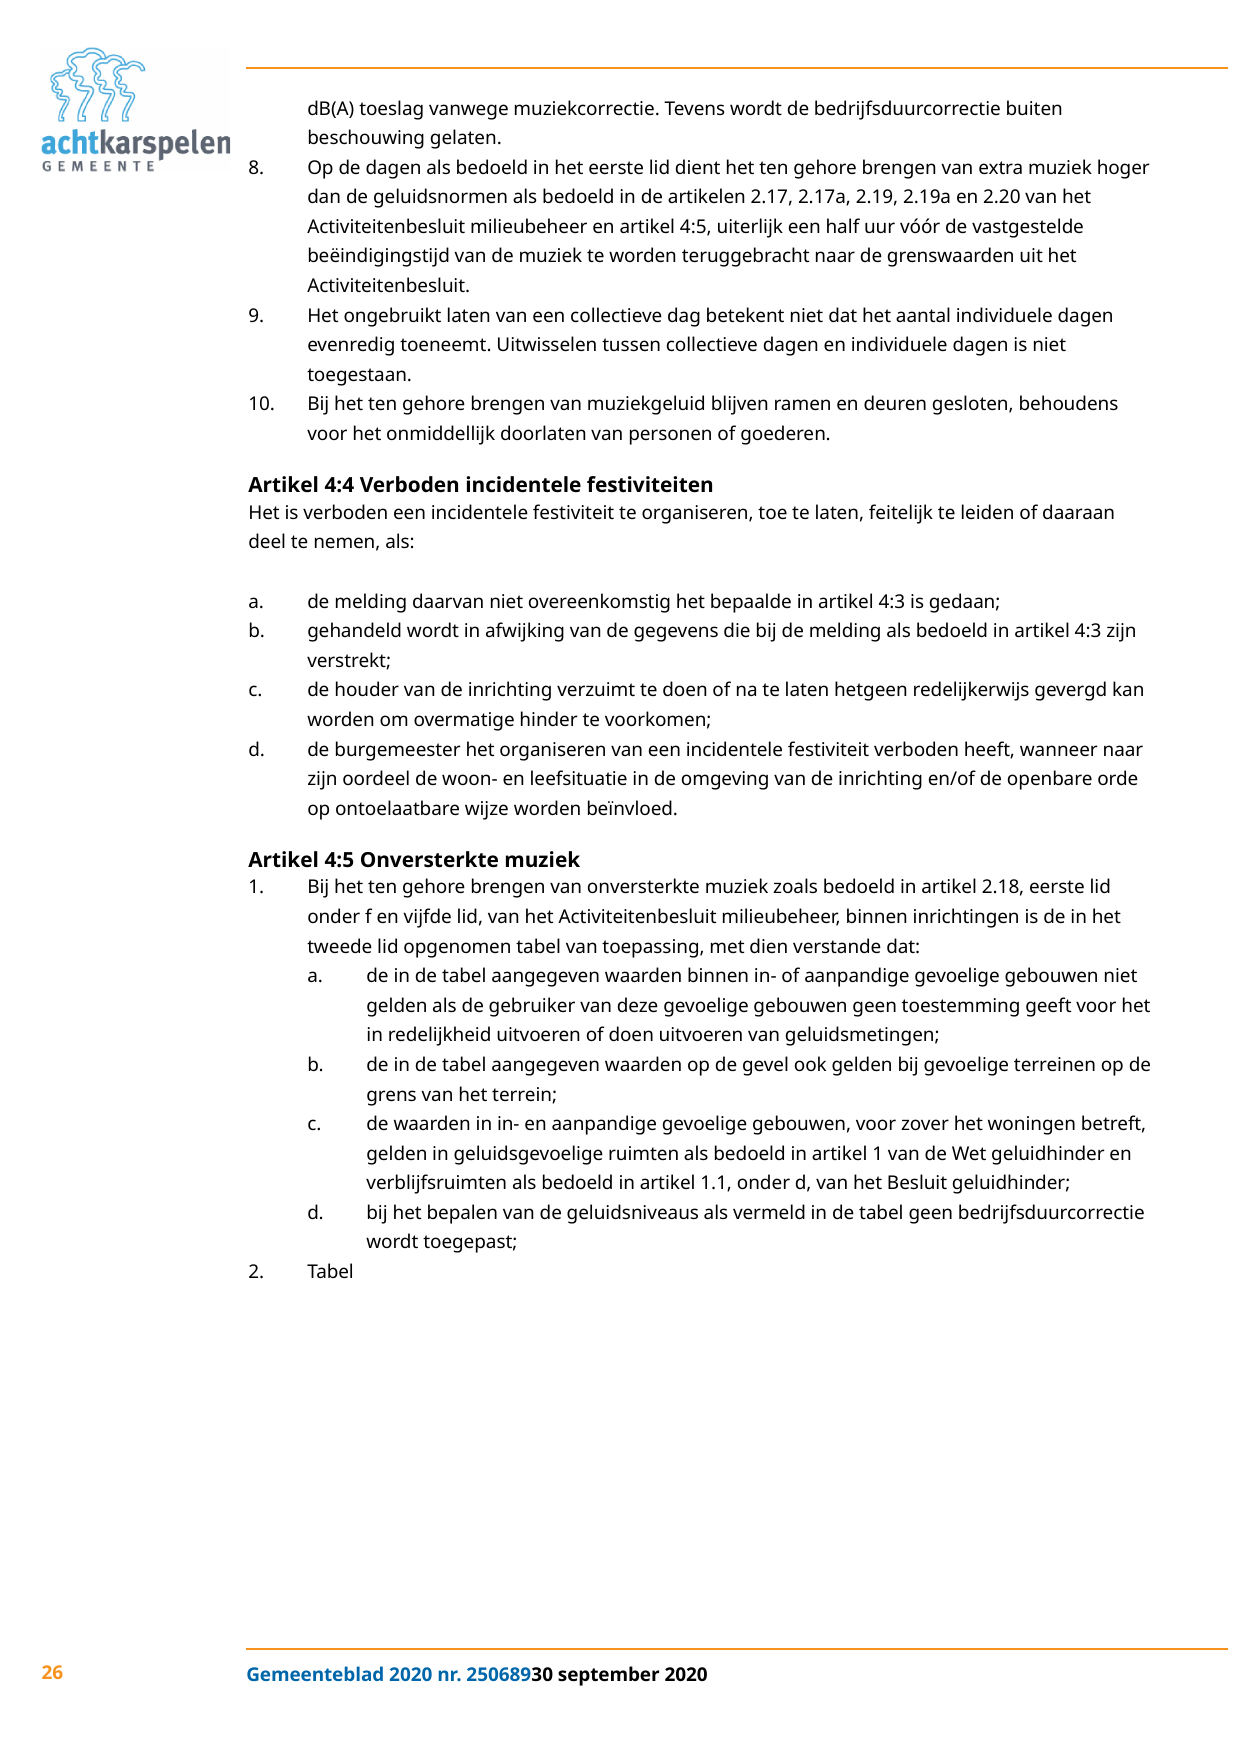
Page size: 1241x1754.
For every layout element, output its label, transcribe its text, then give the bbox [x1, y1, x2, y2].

text Het is verboden een incidentele festiviteit te organiseren, toe te laten, feitelijk te leiden of daaraan deel te nemen, als: [248, 499, 1152, 554]
list Bij het ten gehore brengen van onversterkte muziek zoals bedoeld in artikel 2.18, eerste lid onder f en vijfde lid, van het Activiteitenbesluit milieubeheer, binnen inrichtingen is de in het tweede lid opgenomen tabel van toepassing, met dien verstande dat: [248, 874, 1152, 959]
list dB(A) toeslag vanwege muziekcorrectie. Tevens wordt de bedrijfsduurcorrectie buiten beschouwing gelaten. [248, 95, 1152, 150]
picture [41, 47, 231, 172]
text Artikel 4:5 Onversterkte muziek [248, 845, 1152, 874]
list bij het bepalen van de geluidsniveaus als vermeld in de tabel geen bedrijfsduurcorrectie wordt toegepast; [307, 1199, 1152, 1254]
list de houder van de inrichting verzuimt te doen of na te laten hetgeen redelijkerwijs gevergd kan worden om overmatige hinder te voorkomen; [248, 677, 1152, 732]
list de in de tabel aangegeven waarden binnen in- of aanpandige gevoelige gebouwen niet gelden als de gebruiker van deze gevoelige gebouwen geen toestemming geeft voor het in redelijkheid uitvoeren of doen uitvoeren van geluidsmetingen; [307, 962, 1152, 1047]
list de waarden in in- en aanpandige gevoelige gebouwen, voor zover het woningen betreft, gelden in geluidsgevoelige ruimten als bedoeld in artikel 1 van de Wet geluidhinder en verblijfsruimten als bedoeld in artikel 1.1, onder d, van het Besluit geluidhinder; [307, 1110, 1152, 1195]
list de in de tabel aangegeven waarden op de gevel ook gelden bij gevoelige terreinen op de grens van het terrein; [307, 1051, 1152, 1107]
list Het ongebruikt laten van een collectieve dag betekent niet dat het aantal individuele dagen evenredig toeneemt. Uitwisselen tussen collectieve dagen en individuele dagen is niet toegestaan. [248, 302, 1152, 387]
list Bij het ten gehore brengen van muziekgeluid blijven ramen en deuren gesloten, behoudens voor het onmiddellijk doorlaten van personen of goederen. [248, 391, 1152, 446]
text Artikel 4:4 Verboden incidentele festiviteiten [248, 471, 1152, 499]
list Tabel [248, 1258, 1152, 1284]
list gehandeld wordt in afwijking van de gegevens die bij de melding als bedoeld in artikel 4:3 zijn verstrekt; [248, 617, 1152, 673]
list de burgemeester het organiseren van een incidentele festiviteit verboden heeft, wanneer naar zijn oordeel de woon- en leefsituatie in de omgeving van de inrichting en/of de openbare orde op ontoelaatbare wijze worden beïnvloed. [248, 736, 1152, 821]
list de melding daarvan niet overeenkomstig het bepaalde in artikel 4:3 is gedaan; [248, 588, 1152, 613]
list Op de dagen als bedoeld in het eerste lid dient het ten gehore brengen van extra muziek hoger dan de geluidsnormen als bedoeld in de artikelen 2.17, 2.17a, 2.19, 2.19a en 2.20 van het Activiteitenbesluit milieubeheer en artikel 4:5, uiterlijk een half uur vóór de vastgestelde beëindigingstijd van de muziek te worden teruggebracht naar de grenswaarden uit het Activiteitenbesluit. [248, 154, 1152, 298]
